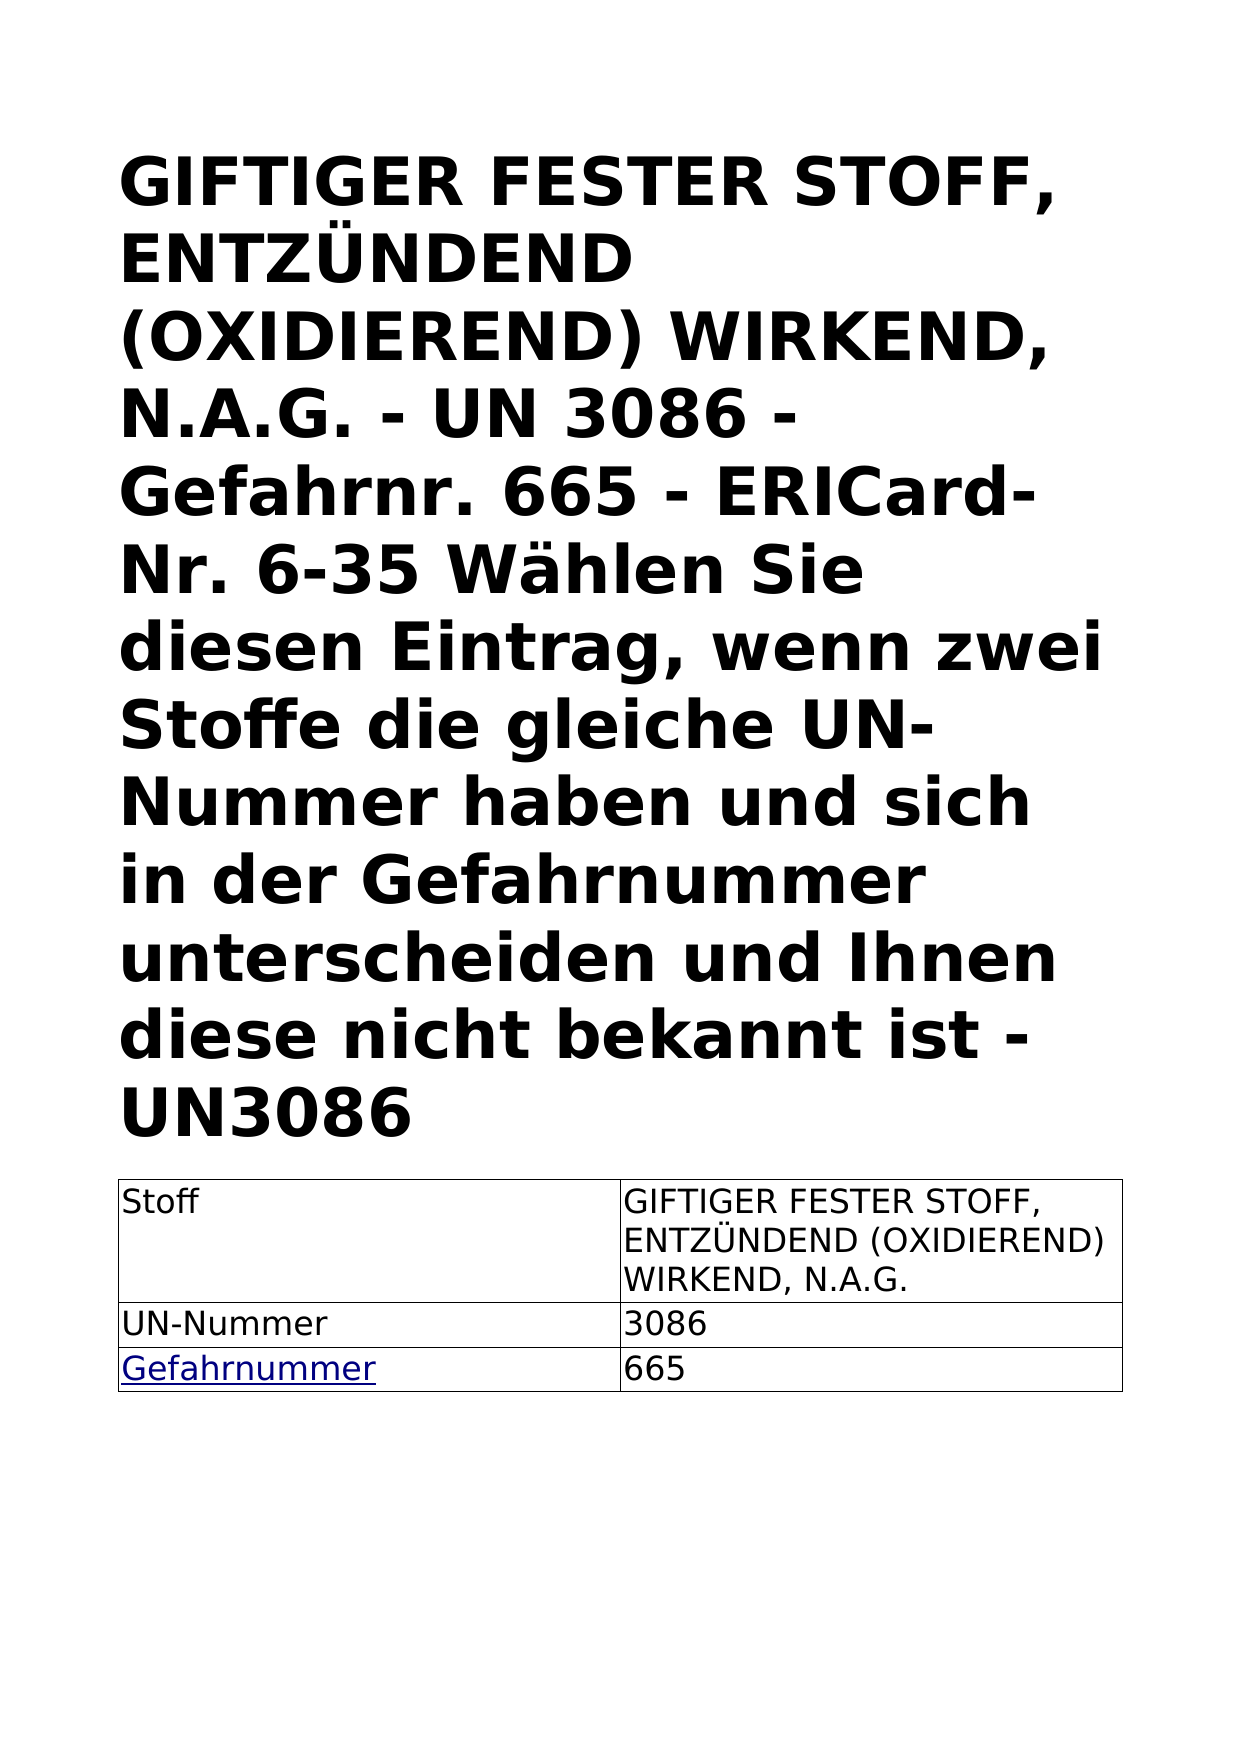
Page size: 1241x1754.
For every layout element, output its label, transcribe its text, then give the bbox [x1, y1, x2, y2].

table_cell 3086 [621, 1303, 1122, 1347]
table_header GIFTIGER FESTER STOFF, ENTZÜNDEND (OXIDIEREND) WIRKEND, N.A.G. [621, 1180, 1122, 1302]
subtitle GIFTIGER FESTER STOFF, ENTZÜNDEND (OXIDIEREND) WIRKEND, N.A.G. - UN 3086 - Gefahrnr. 665 - ERICard-Nr. 6-35 Wählen Sie diesen Eintrag, wenn zwei Stoffe die gleiche UN-Nummer haben und sich in der Gefahrnummer unterscheiden und Ihnen diese nicht bekannt ist - UN3086 [118, 143, 1122, 1152]
table_cell UN-Nummer [119, 1303, 620, 1347]
table_cell Gefahrnummer [119, 1348, 620, 1391]
table_header Stoff [119, 1180, 620, 1302]
table_cell 665 [621, 1348, 1122, 1391]
